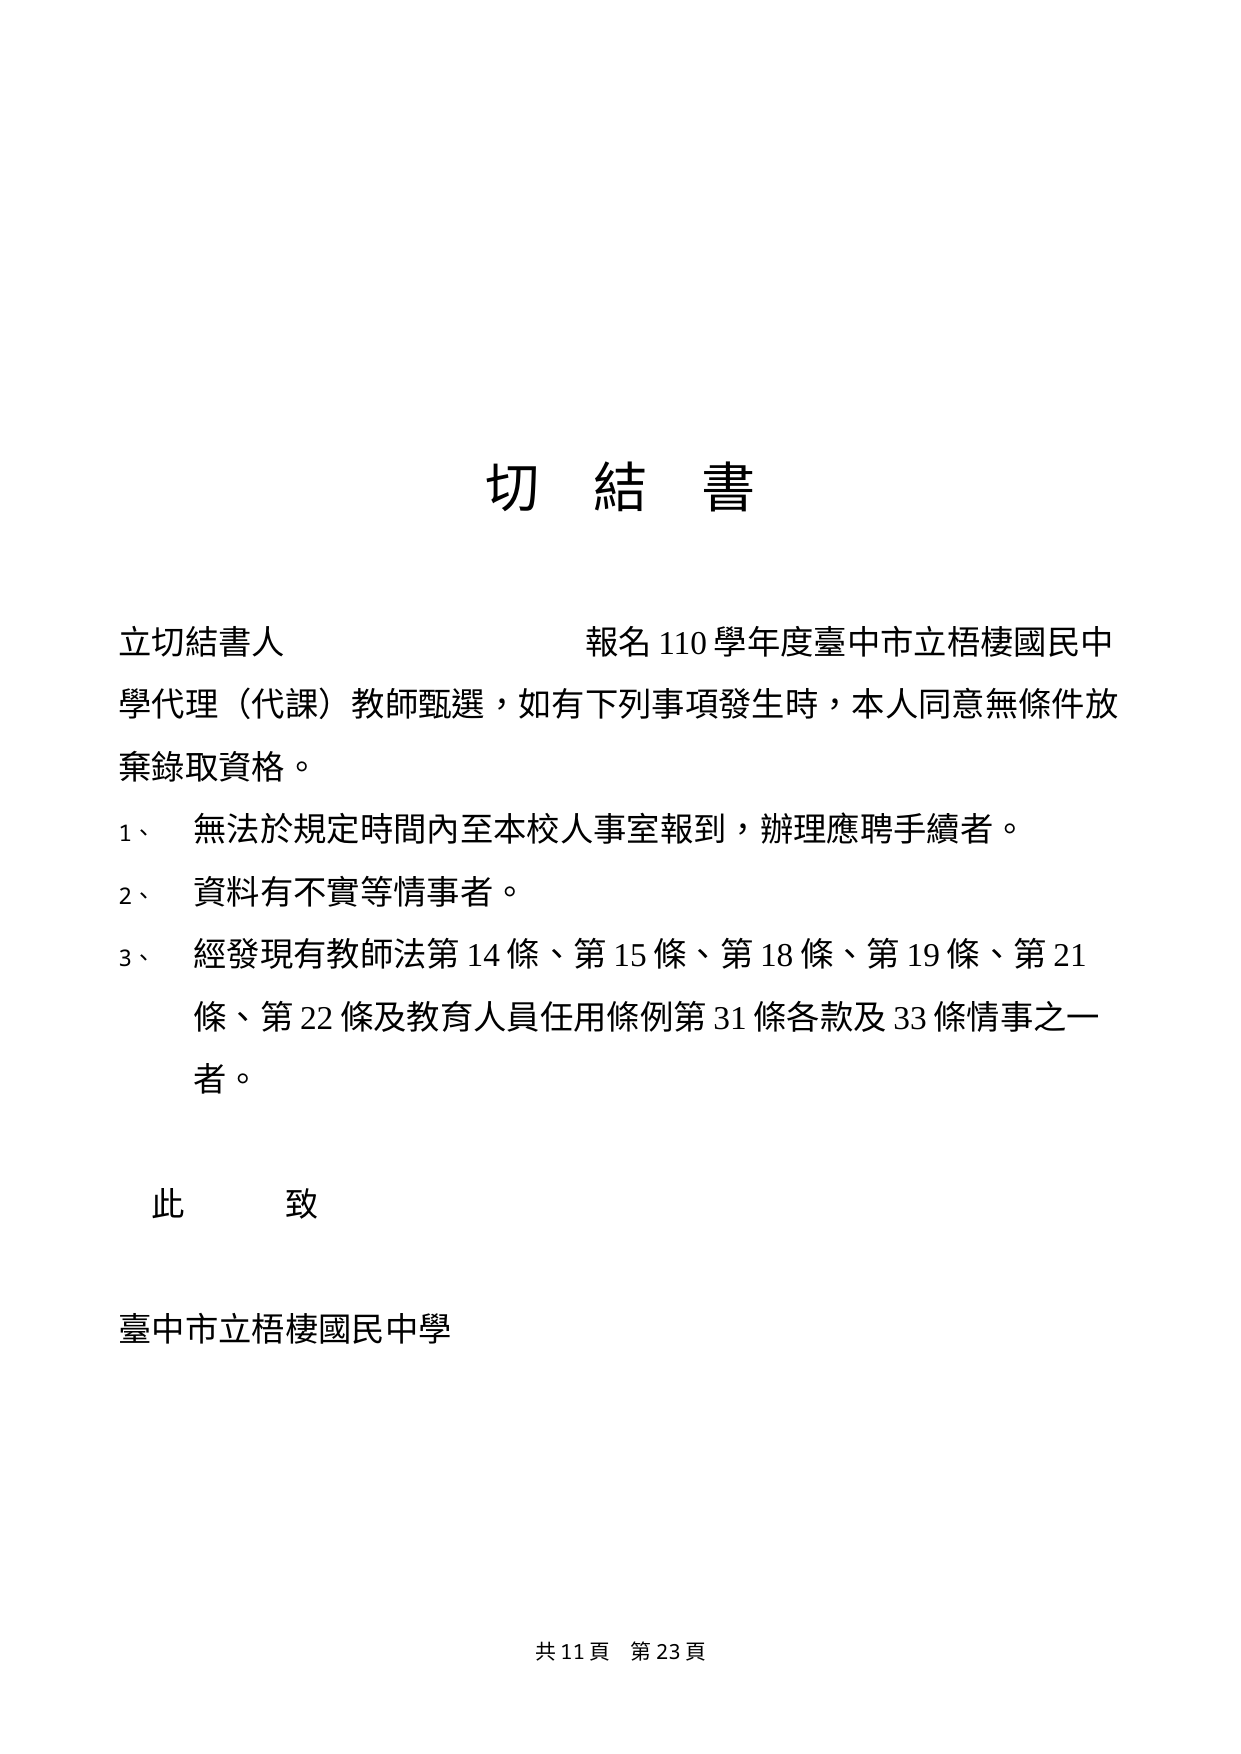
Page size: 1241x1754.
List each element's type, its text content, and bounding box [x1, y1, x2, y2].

list 資料有不實等情事者。 [118, 848, 1122, 911]
list 無法於規定時間內至本校人事室報到，辦理應聘手續者。 [118, 786, 1122, 848]
list 經發現有教師法第14條、第15條、第18條、第19條、第21條、第22條及教育人員任用條例第31條各款及33條情事之一者。 [118, 911, 1122, 1098]
text 立切結書人 報名110學年度臺中市立梧棲國民中學代理（代課）教師甄選，如有下列事項發生時，本人同意無條件放棄錄取資格。 [118, 598, 1122, 786]
text 切 結 書 [118, 411, 1122, 536]
text 此 致 [118, 1161, 1122, 1223]
text 臺中市立梧棲國民中學 [118, 1286, 1122, 1348]
